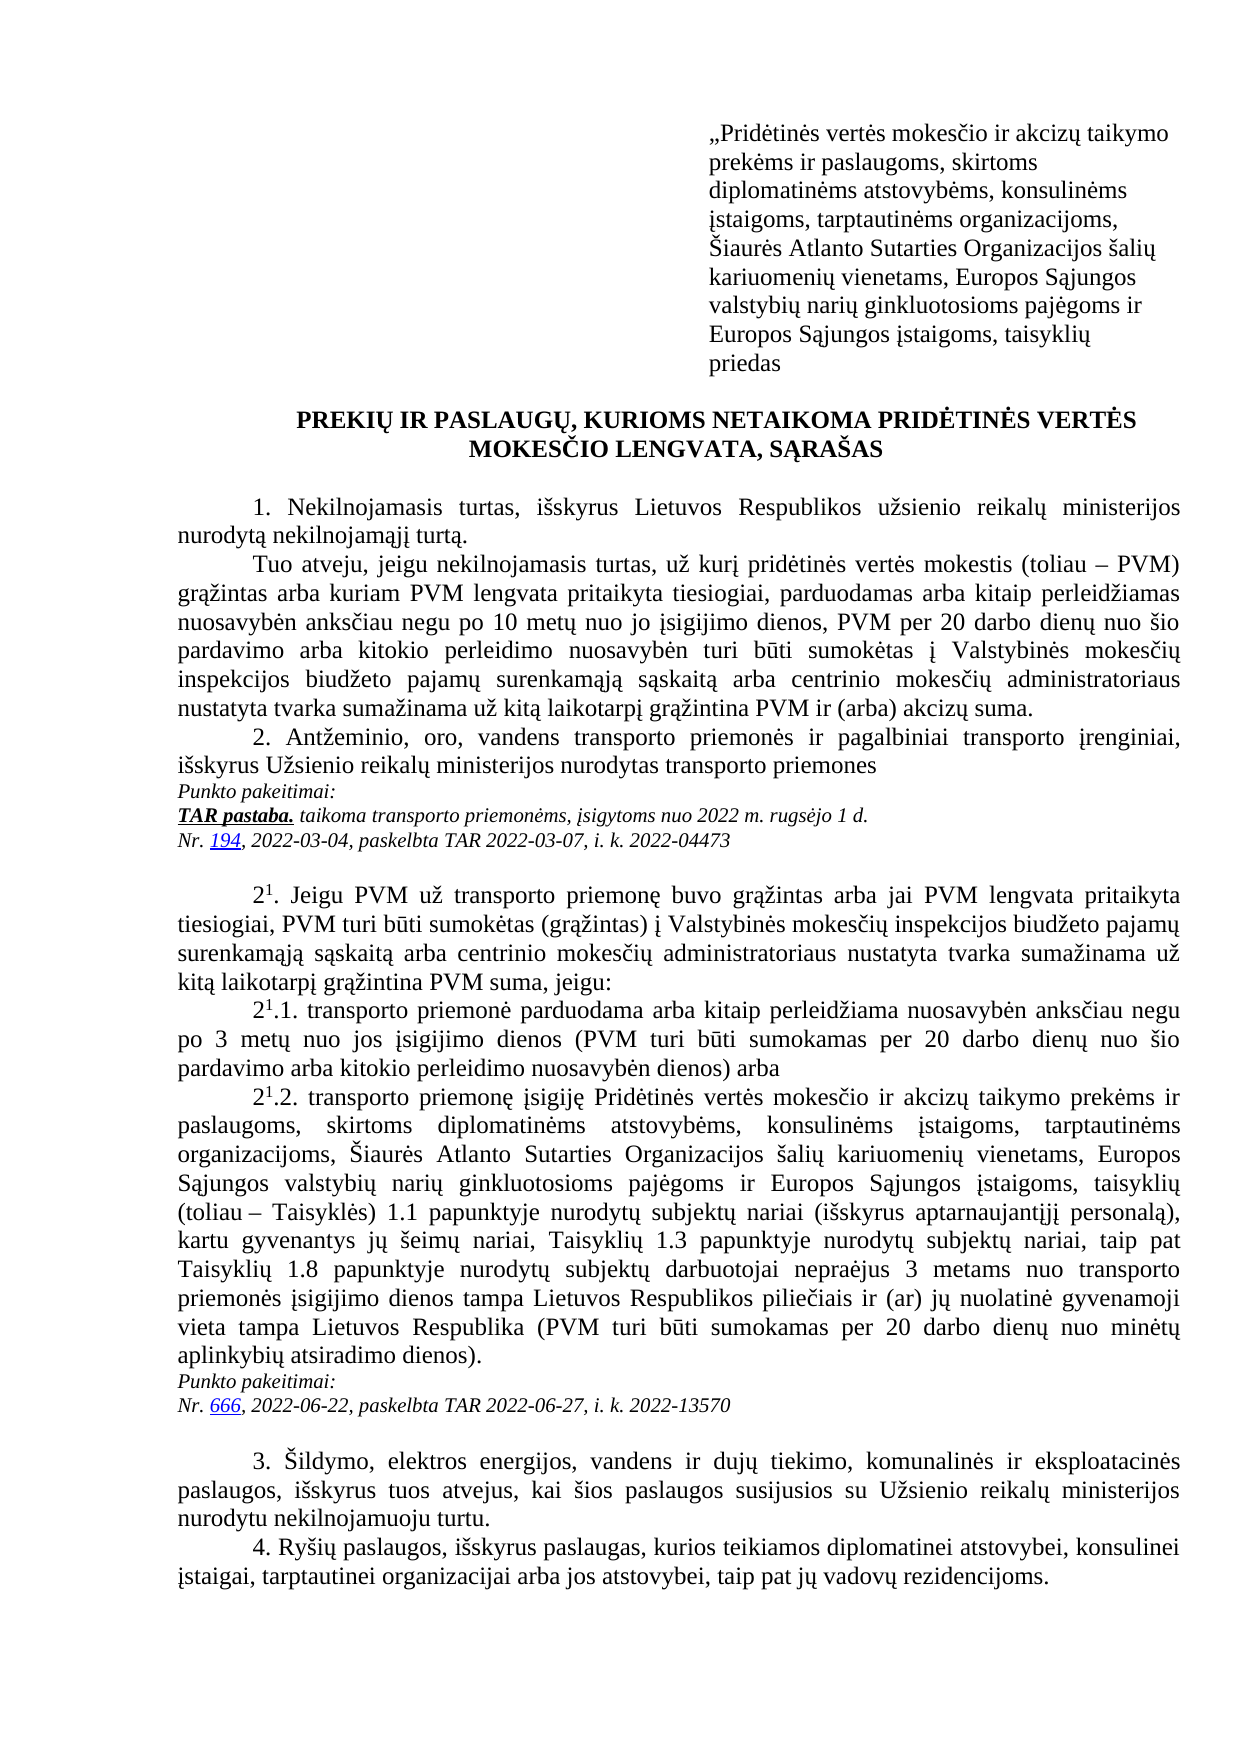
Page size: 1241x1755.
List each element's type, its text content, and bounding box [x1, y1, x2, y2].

text 4. Ryšių paslaugos, išskyrus paslaugas, kurios teikiamos diplomatinei atstovybei, konsulinei įstaigai, tarptautinei organizacijai arba jos atstovybei, taip pat jų vadovų rezidencijoms. [177, 1532, 1181, 1590]
text Tuo atveju, jeigu nekilnojamasis turtas, už kurį pridėtinės vertės mokestis (toliau – PVM) grąžintas arba kuriam PVM lengvata pritaikyta tiesiogiai, parduodamas arba kitaip perleidžiamas nuosavybėn anksčiau negu po 10 metų nuo jo įsigijimo dienos, PVM per 20 darbo dienų nuo šio pardavimo arba kitokio perleidimo nuosavybėn turi būti sumokėtas į Valstybinės mokesčių inspekcijos biudžeto pajamų surenkamąją sąskaitą arba centrinio mokesčių administratoriaus nustatyta tvarka sumažinama už kitą laikotarpį grąžintina PVM ir (arba) akcizų suma. [177, 549, 1181, 722]
text 3. Šildymo, elektros energijos, vandens ir dujų tiekimo, komunalinės ir eksploatacinės paslaugos, išskyrus tuos atvejus, kai šios paslaugos susijusios su Užsienio reikalų ministerijos nurodytu nekilnojamuoju turtu. [177, 1446, 1181, 1532]
text PREKIŲ IR PASLAUGŲ, KURIOMS NETAIKOMA PRIDĖTINĖS VERTĖS MOKESČIO LENGVATA, SĄRAŠAS [177, 406, 1181, 463]
text 21. Jeigu PVM už transporto priemonę buvo grąžintas arba jai PVM lengvata pritaikyta tiesiogiai, PVM turi būti sumokėtas (grąžintas) į Valstybinės mokesčių inspekcijos biudžeto pajamų surenkamąją sąskaitą arba centrinio mokesčių administratoriaus nustatyta tvarka sumažinama už kitą laikotarpį grąžintina PVM suma, jeigu: [177, 880, 1181, 995]
text Punkto pakeitimai: [177, 779, 1181, 803]
text Punkto pakeitimai: [177, 1369, 1181, 1393]
text Nr. 194, 2022-03-04, paskelbta TAR 2022-03-07, i. k. 2022-04473 [177, 827, 1181, 852]
text TAR pastaba. taikoma transporto priemonėms, įsigytoms nuo 2022 m. rugsėjo 1 d. [177, 803, 1181, 827]
text 21.1. transporto priemonė parduodama arba kitaip perleidžiama nuosavybėn anksčiau negu po 3 metų nuo jos įsigijimo dienos (PVM turi būti sumokamas per 20 darbo dienų nuo šio pardavimo arba kitokio perleidimo nuosavybėn dienos) arba [177, 995, 1181, 1082]
text 1. Nekilnojamasis turtas, išskyrus Lietuvos Respublikos užsienio reikalų ministerijos nurodytą nekilnojamąjį turtą. [177, 492, 1181, 549]
text 2. Antžeminio, oro, vandens transporto priemonės ir pagalbiniai transporto įrenginiai, išskyrus Užsienio reikalų ministerijos nurodytas transporto priemones [177, 722, 1181, 779]
text „Pridėtinės vertės mokesčio ir akcizų taikymo prekėms ir paslaugoms, skirtoms diplomatinėms atstovybėms, konsulinėms įstaigoms, tarptautinėms organizacijoms, Šiaurės Atlanto Sutarties Organizacijos šalių kariuomenių vienetams, Europos Sąjungos valstybių narių ginkluotosioms pajėgoms ir Europos Sąjungos įstaigoms, taisyklių [709, 118, 1181, 348]
text priedas [709, 348, 1181, 377]
text Nr. 666, 2022-06-22, paskelbta TAR 2022-06-27, i. k. 2022-13570 [177, 1393, 1181, 1417]
text 21.2. transporto priemonę įsigiję Pridėtinės vertės mokesčio ir akcizų taikymo prekėms ir paslaugoms, skirtoms diplomatinėms atstovybėms, konsulinėms įstaigoms, tarptautinėms organizacijoms, Šiaurės Atlanto Sutarties Organizacijos šalių kariuomenių vienetams, Europos Sąjungos valstybių narių ginkluotosioms pajėgoms ir Europos Sąjungos įstaigoms, taisyklių (toliau – Taisyklės) 1.1 papunktyje nurodytų subjektų nariai (išskyrus aptarnaujantįjį personalą), kartu gyvenantys jų šeimų nariai, Taisyklių 1.3 papunktyje nurodytų subjektų nariai, taip pat Taisyklių 1.8 papunktyje nurodytų subjektų darbuotojai nepraėjus 3 metams nuo transporto priemonės įsigijimo dienos tampa Lietuvos Respublikos piliečiais ir (ar) jų nuolatinė gyvenamoji vieta tampa Lietuvos Respublika (PVM turi būti sumokamas per 20 darbo dienų nuo minėtų aplinkybių atsiradimo dienos). [177, 1082, 1181, 1369]
